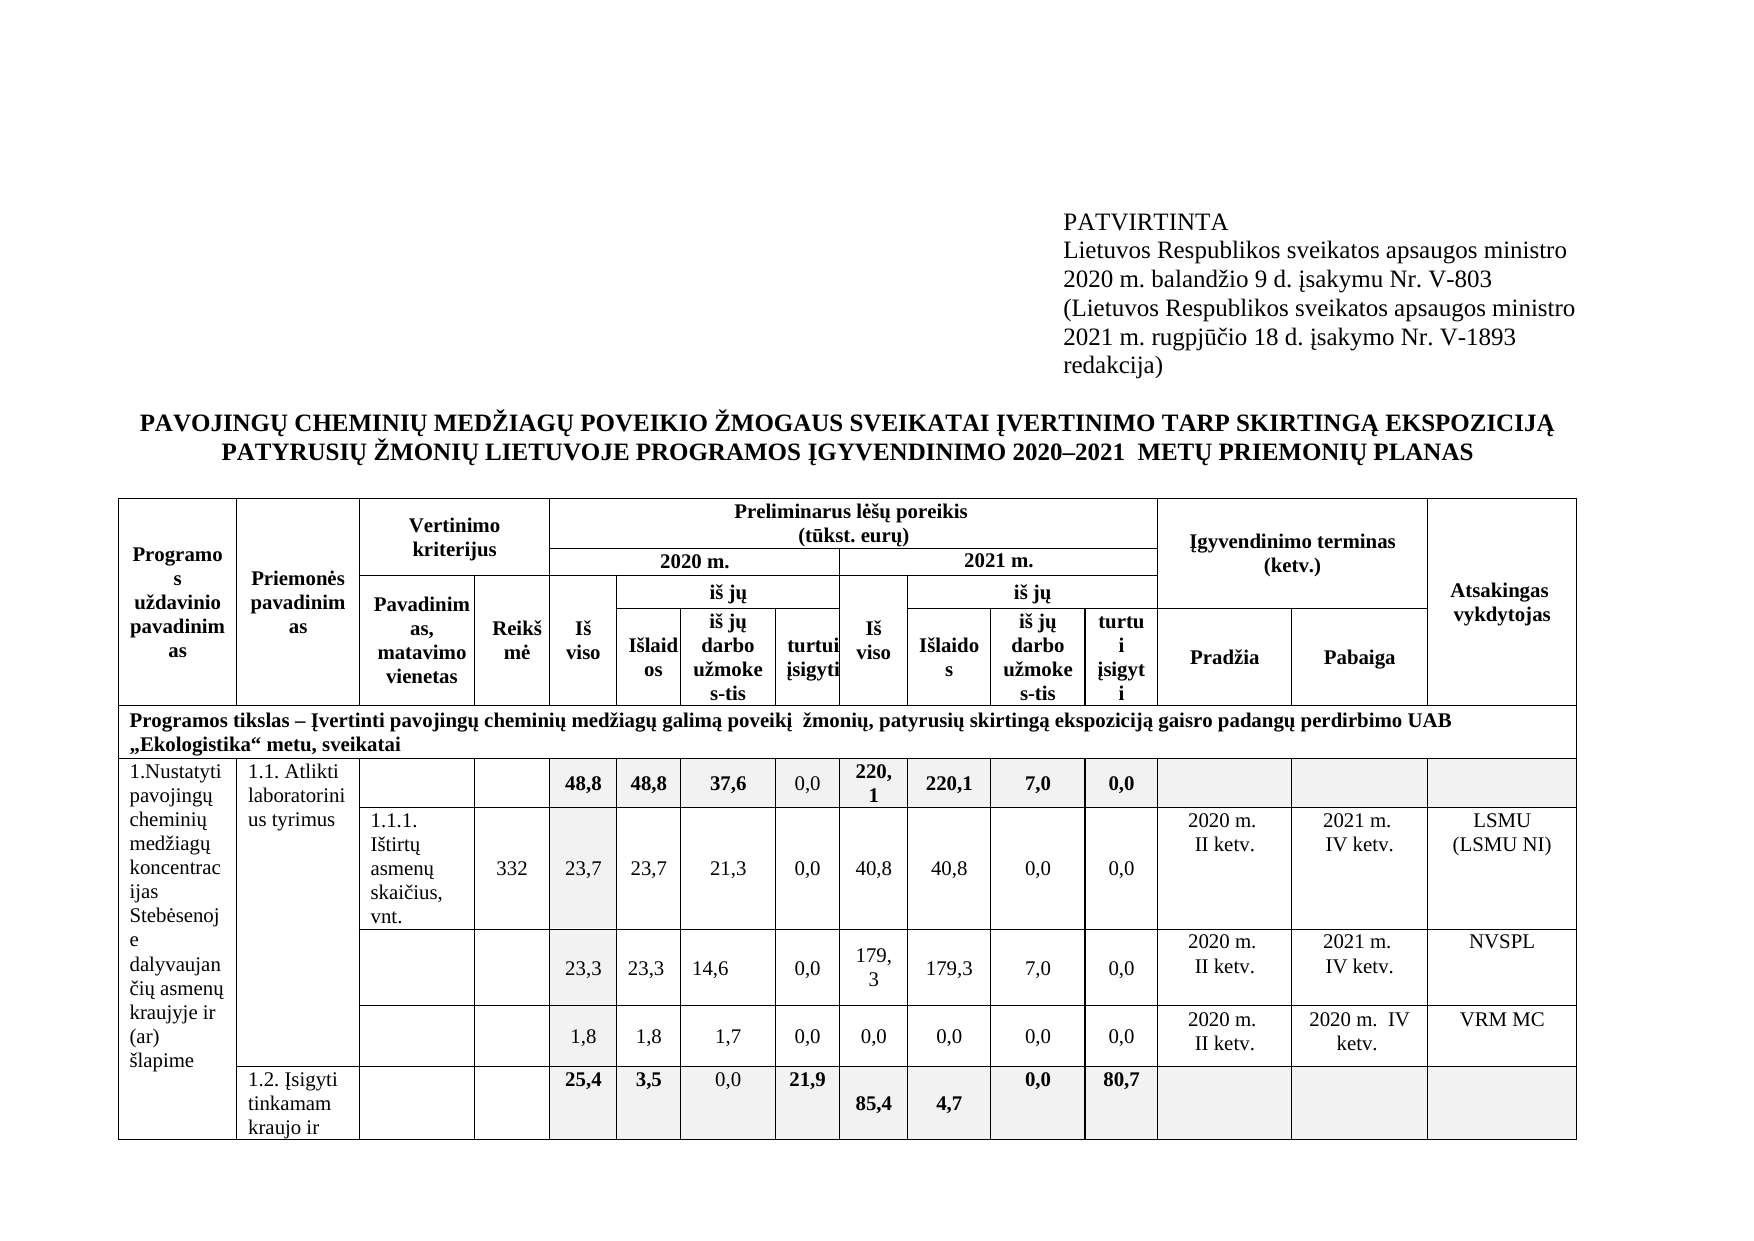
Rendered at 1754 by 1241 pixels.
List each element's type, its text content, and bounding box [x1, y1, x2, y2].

table_cell [475, 930, 549, 1005]
table_cell 40,8 [908, 808, 990, 928]
table_cell [475, 1067, 549, 1139]
table_cell 1.2. Įsigyti tinkamam kraujo ir [237, 1067, 359, 1139]
table_header [118, 465, 237, 498]
table_cell Pabaiga [1292, 609, 1427, 705]
table_cell 21,9 [776, 1067, 839, 1139]
table_cell 220,1 [908, 759, 990, 807]
table_cell 23,7 [550, 808, 616, 928]
table_cell Priemonės pavadinimas [237, 499, 359, 705]
table_cell Iš viso [550, 576, 616, 705]
table_cell 220,1 [840, 759, 907, 807]
table_cell LSMU (LSMU NI) [1428, 808, 1576, 928]
table_cell 1.Nustatyti pavojingų cheminių medžiagų koncentracijas Stebėsenoje dalyvaujančių asmenų kraujyje ir (ar) šlapime [119, 759, 236, 1139]
table_cell 1.1. Atlikti laboratorinius tyrimus [237, 759, 359, 1066]
table_cell 2021 m. IV ketv. [1292, 930, 1427, 1005]
table_cell Išlaidos [617, 609, 680, 705]
table_cell turtui įsigyti [1086, 609, 1157, 705]
table_cell iš jų [617, 576, 839, 607]
table_cell turtui įsigyti [776, 609, 839, 705]
table_cell [1158, 1067, 1291, 1139]
table_header [359, 465, 539, 498]
table_cell 0,0 [991, 1067, 1084, 1139]
table_cell 1,8 [550, 1006, 616, 1066]
table_cell 2020 m. IV ketv. [1292, 1006, 1427, 1066]
table_cell [360, 930, 474, 1005]
table_cell 0,0 [1086, 759, 1157, 807]
table_cell Reikšmė [475, 576, 549, 705]
table_cell 3,5 [617, 1067, 680, 1139]
table_cell 4,7 [908, 1067, 990, 1139]
table_cell Programos tikslas ‒ Įvertinti pavojingų cheminių medžiagų galimą poveikį žmonių, patyrusių skirtingą ekspoziciją gaisro padangų perdirbimo UAB „Ekologistika“ metu, sveikatai [119, 706, 1576, 758]
table_header [571, 465, 601, 498]
table_header [1212, 465, 1342, 498]
table_cell 48,8 [617, 759, 680, 807]
table_cell 0,0 [991, 808, 1084, 928]
table_header [1478, 465, 1577, 498]
table_cell 0,0 [908, 1006, 990, 1066]
text PAVOJINGŲ CHEMINIŲ MEDŽIAGŲ POVEIKIO ŽMOGAUS SVEIKATAI ĮVERTINIMO TARP SKIRTINGĄ EKSPOZICIJĄ PATYRUSIŲ ŽMONIŲ LIETUVOJE PROGRAMOS ĮGYVENDINIMO 2020‒2021 METŲ PRIEMONIŲ PLANAS [118, 408, 1577, 465]
table_cell [1158, 759, 1291, 807]
table_cell Išlaidos [908, 609, 990, 705]
table_cell 1.1.1. Ištirtų asmenų skaičius, vnt. [360, 808, 474, 928]
table_cell 0,0 [991, 1006, 1084, 1066]
table_cell [360, 1006, 474, 1066]
table_cell 2020 m. II ketv. [1158, 930, 1291, 1005]
table_cell 0,0 [840, 1006, 907, 1066]
table_header [237, 465, 359, 498]
table_cell 80,7 [1086, 1067, 1157, 1139]
table_cell 2020 m. [550, 549, 839, 575]
table_cell 0,0 [681, 1067, 775, 1139]
table_cell iš jų darbo užmokes-tis [991, 609, 1084, 705]
table_cell Vertinimo kriterijus [360, 499, 549, 575]
table_cell 21,3 [681, 808, 775, 928]
table_cell 0,0 [1086, 808, 1157, 928]
table_cell Preliminarus lėšų poreikis (tūkst. eurų) [550, 499, 1157, 547]
table_cell Pradžia [1158, 609, 1291, 705]
table_cell 179,3 [840, 930, 907, 1005]
table_cell Iš viso [840, 576, 907, 705]
table_header [1124, 465, 1212, 498]
table_cell 25,4 [550, 1067, 616, 1139]
table_cell [1292, 1067, 1427, 1139]
table_cell VRM MC [1428, 1006, 1576, 1066]
table_cell 48,8 [550, 759, 616, 807]
table_header [601, 465, 729, 498]
table_cell [360, 759, 474, 807]
text redakcija) [1063, 350, 1577, 379]
table_cell NVSPL [1428, 930, 1576, 1005]
table_cell 1,7 [681, 1006, 775, 1066]
table_cell [475, 759, 549, 807]
table_cell iš jų darbo užmokes-tis [681, 609, 775, 705]
table_cell 85,4 [840, 1067, 907, 1139]
table_cell 0,0 [776, 930, 839, 1005]
table_cell 37,6 [681, 759, 775, 807]
table_cell 0,0 [776, 759, 839, 807]
table_cell 23,3 [617, 930, 680, 1005]
text (Lietuvos Respublikos sveikatos apsaugos ministro [1063, 293, 1577, 322]
table_cell Įgyvendinimo terminas (ketv.) [1158, 499, 1427, 607]
table_cell 40,8 [840, 808, 907, 928]
table_cell [1428, 759, 1576, 807]
table_header [1343, 465, 1478, 498]
table_cell 0,0 [1086, 1006, 1157, 1066]
table_cell [360, 1067, 474, 1139]
table_cell [1292, 759, 1427, 807]
text 2021 m. rugpjūčio 18 d. įsakymo Nr. V-1893 [1063, 322, 1577, 350]
table_header [729, 465, 815, 498]
text 2020 m. balandžio 9 d. įsakymu Nr. V-803 [1063, 264, 1577, 293]
table_cell 0,0 [1086, 930, 1157, 1005]
table_cell 7,0 [991, 759, 1084, 807]
table_header [815, 465, 876, 498]
table_cell [1428, 1067, 1576, 1139]
table_header [952, 465, 1041, 498]
table_cell 2021 m. [840, 549, 1157, 575]
table_cell Programos uždavinio pavadinimas [119, 499, 236, 705]
table_cell 23,7 [617, 808, 680, 928]
table_cell 332 [475, 808, 549, 928]
table_cell 23,3 [550, 930, 616, 1005]
table_cell Atsakingas vykdytojas [1428, 499, 1576, 705]
table_cell 0,0 [776, 1006, 839, 1066]
table_cell 2021 m. IV ketv. [1292, 808, 1427, 928]
table_cell 2020 m. II ketv. [1158, 1006, 1291, 1066]
table_header [540, 465, 571, 498]
table_cell 179,3 [908, 930, 990, 1005]
table_cell [475, 1006, 549, 1066]
table_cell iš jų [908, 576, 1157, 607]
table_cell 1,8 [617, 1006, 680, 1066]
table_cell 14,6 [681, 930, 775, 1005]
text PATVIRTINTA Lietuvos Respublikos sveikatos apsaugos ministro [1063, 207, 1577, 264]
table_cell 0,0 [776, 808, 839, 928]
table_header [1041, 465, 1124, 498]
table_cell Pavadinimas, matavimo vienetas [360, 576, 474, 705]
table_cell 2020 m. II ketv. [1158, 808, 1291, 928]
table_header [876, 465, 952, 498]
table_cell 7,0 [991, 930, 1084, 1005]
